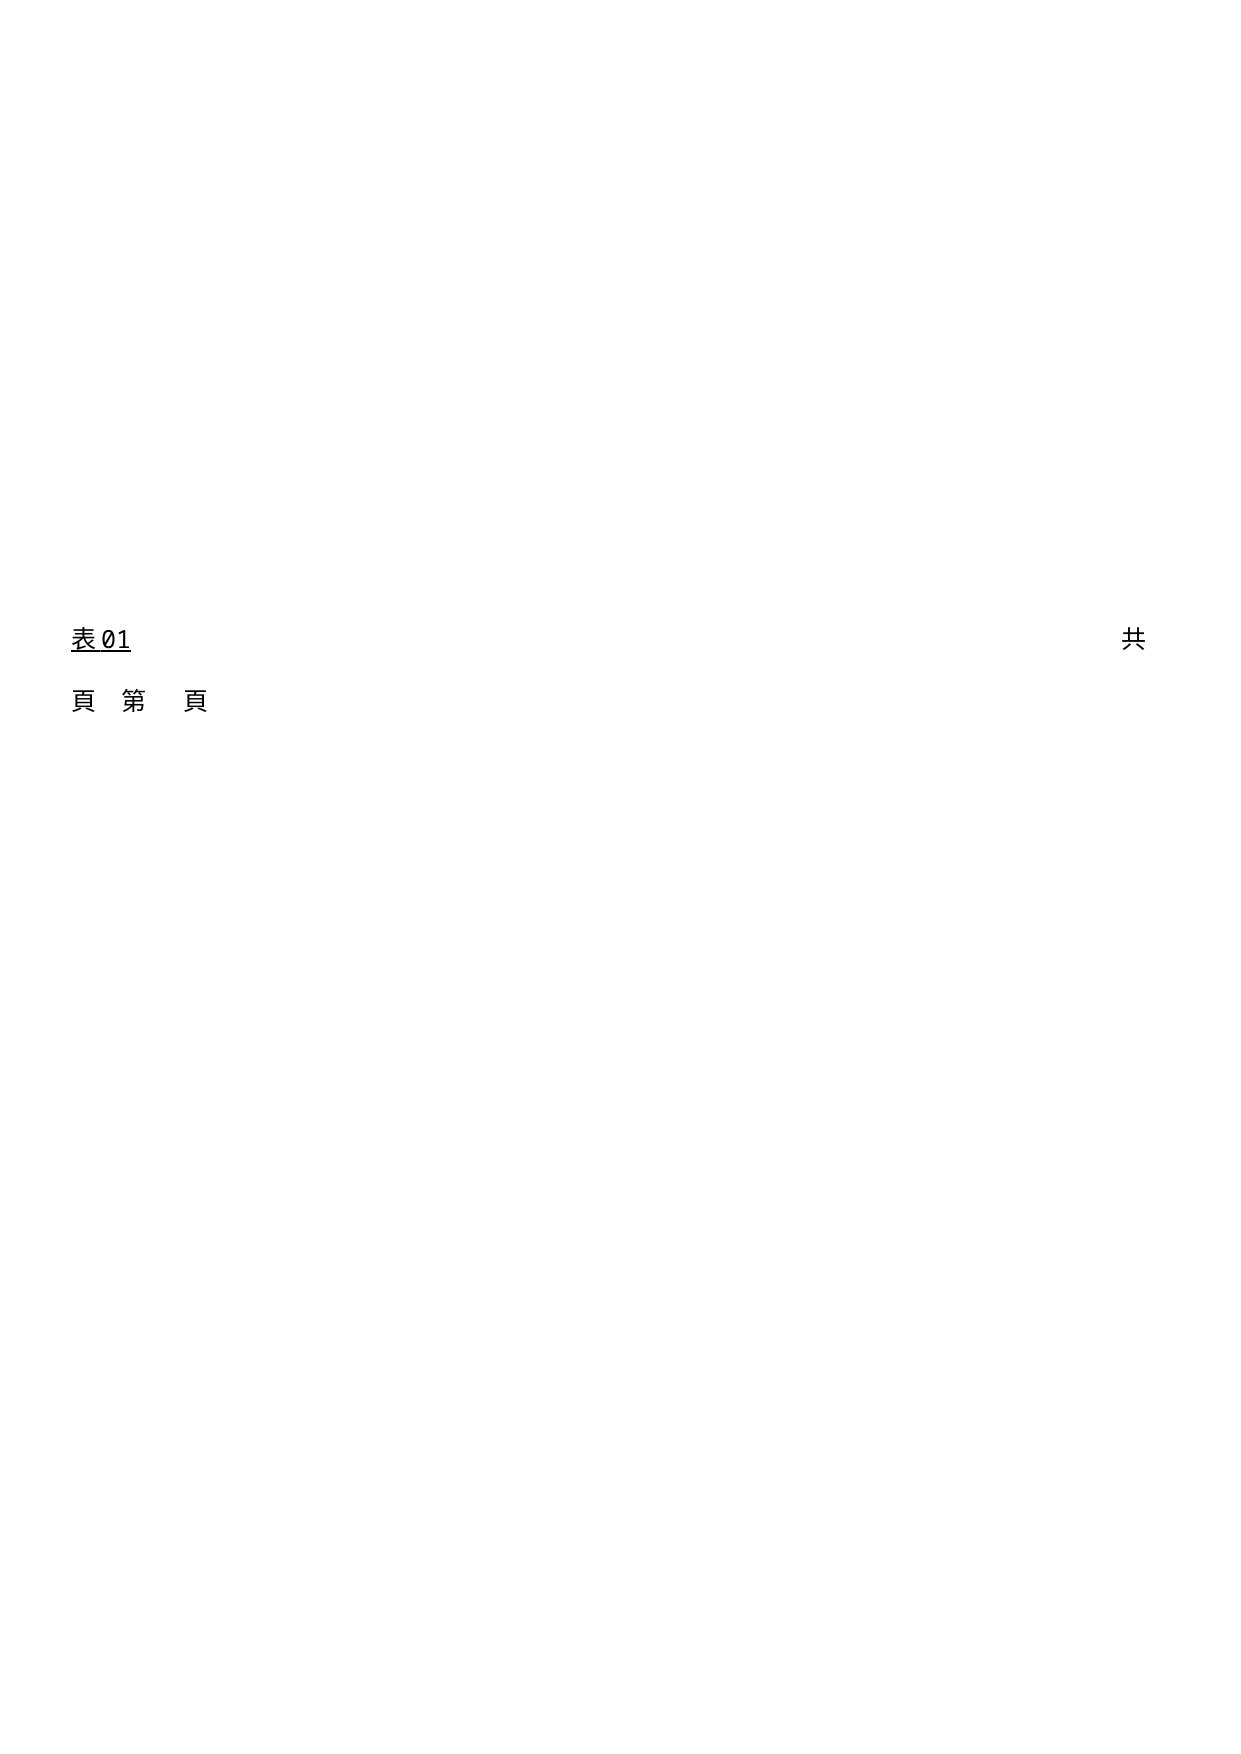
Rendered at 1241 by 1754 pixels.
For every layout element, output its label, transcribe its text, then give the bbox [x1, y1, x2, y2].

text 表01 共 頁 第 頁 [71, 596, 1186, 721]
